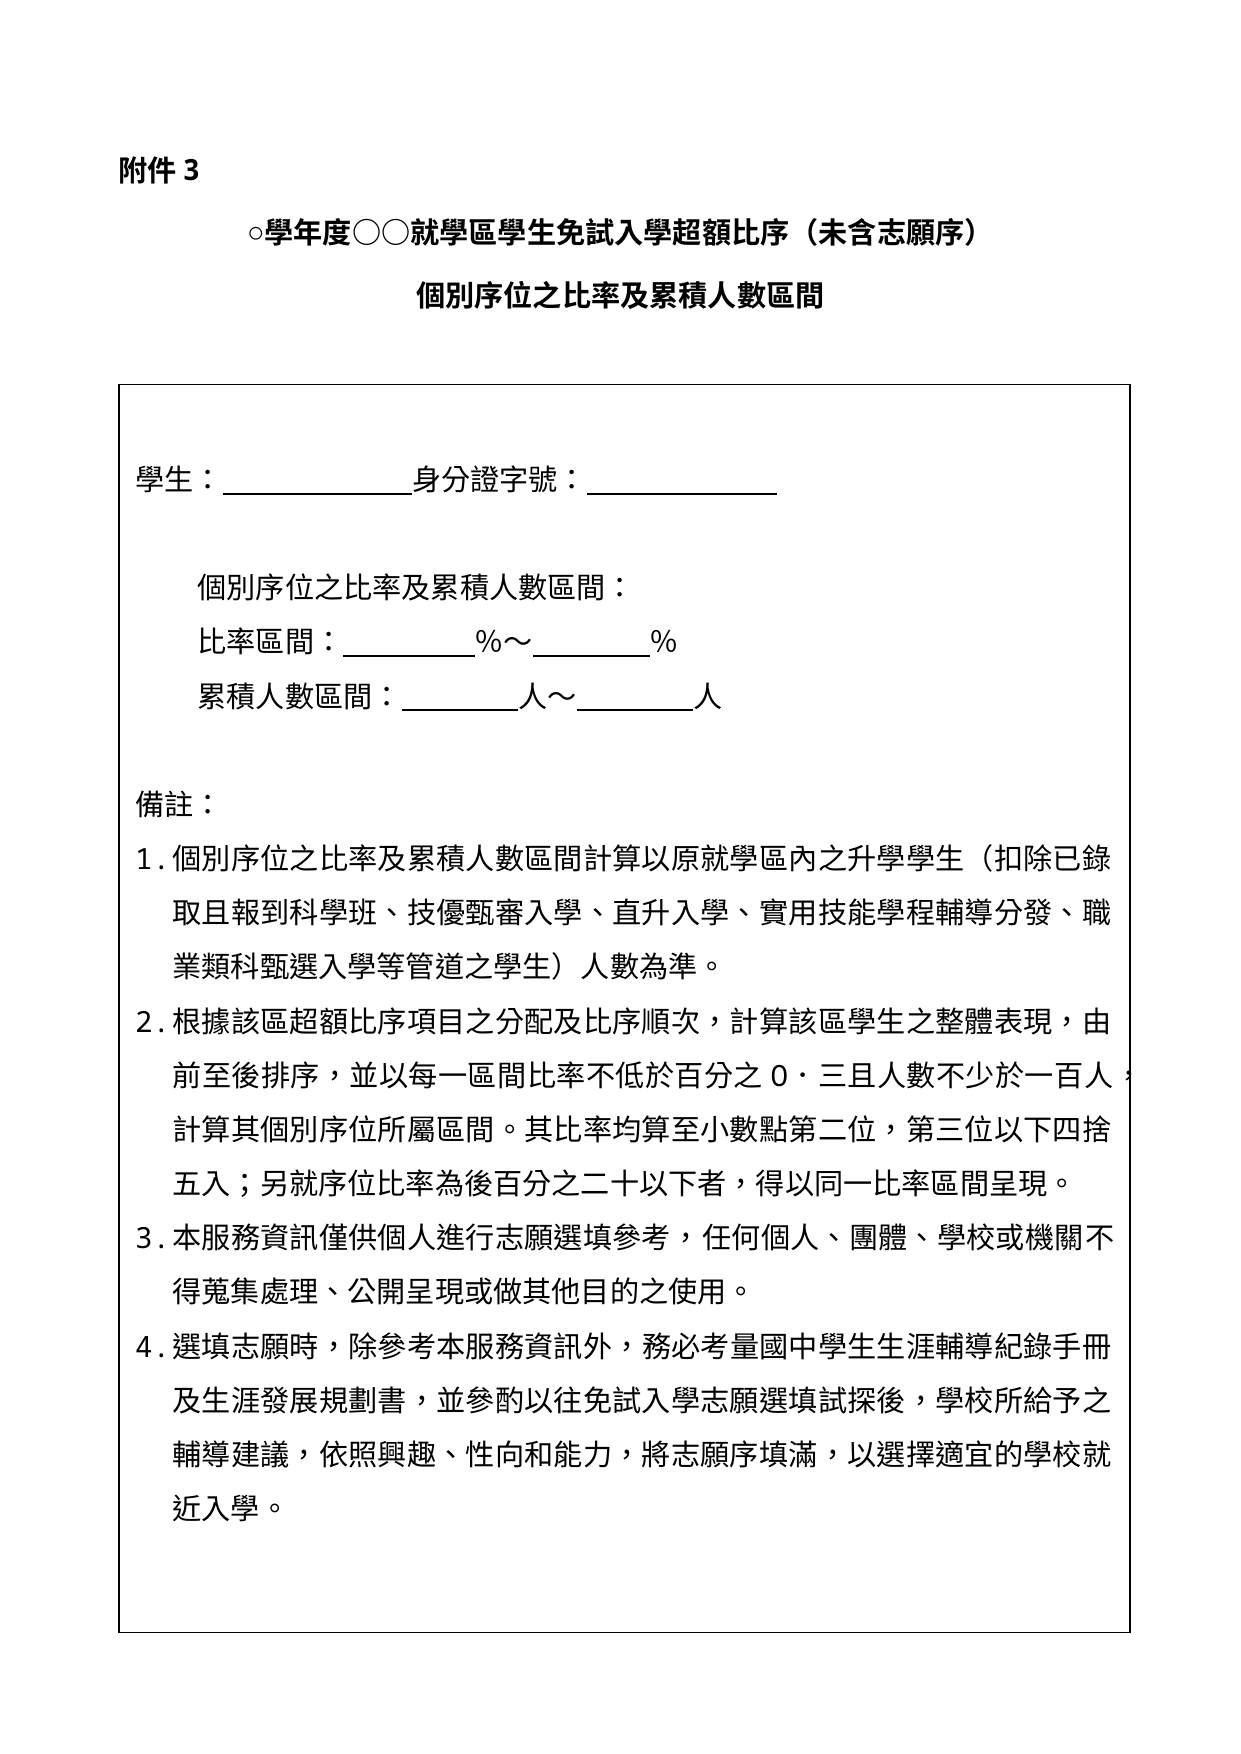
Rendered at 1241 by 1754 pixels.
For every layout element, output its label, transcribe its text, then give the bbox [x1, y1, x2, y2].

text 個別序位之比率及累積人數區間 [118, 252, 1122, 314]
text 累積人數區間： 人～ 人 [197, 664, 1114, 718]
text 附件3 [118, 127, 1122, 189]
list 選填志願時，除參考本服務資訊外，務必考量國中學生生涯輔導紀錄手冊及生涯發展規劃書，並參酌以往免試入學志願選填試探後，學校所給予之輔導建議，依照興趣、性向和能力，將志願序填滿，以選擇適宜的學校就近入學。 [135, 1314, 1114, 1530]
list 根據該區超額比序項目之分配及比序順次，計算該區學生之整體表現，由前至後排序，並以每一區間比率不低於百分之O．三且人數不少於一百人，計算其個別序位所屬區間。其比率均算至小數點第二位，第三位以下四捨五入；另就序位比率為後百分之二十以下者，得以同一比率區間呈現。 [135, 989, 1114, 1205]
text 學生： 身分證字號： [135, 447, 1114, 501]
text 備註： [135, 772, 1114, 826]
list 本服務資訊僅供個人進行志願選填參考，任何個人、團體、學校或機關不得蒐集處理、公開呈現或做其他目的之使用。 [135, 1205, 1114, 1314]
text ○學年度○○就學區學生免試入學超額比序（未含志願序） [118, 189, 1122, 252]
text 個別序位之比率及累積人數區間： [197, 555, 1114, 609]
list 個別序位之比率及累積人數區間計算以原就學區內之升學學生（扣除已錄取且報到科學班、技優甄審入學、直升入學、實用技能學程輔導分發、職業類科甄選入學等管道之學生）人數為準。 [135, 826, 1114, 989]
text 比率區間： ％～ ％ [197, 609, 1114, 664]
